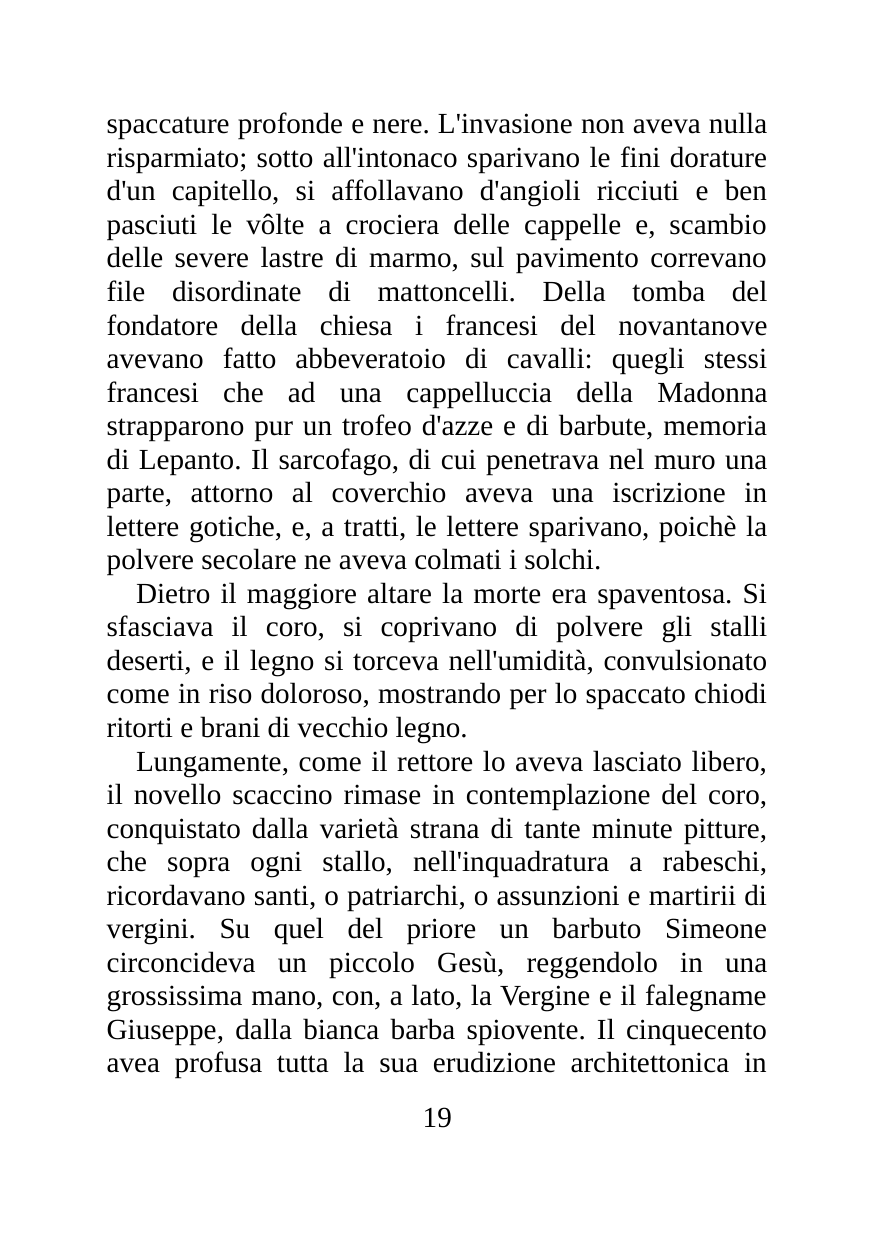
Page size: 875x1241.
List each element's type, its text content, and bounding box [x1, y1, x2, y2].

text Lungamente, come il rettore lo aveva lasciato libero, il novello scaccino rimase in contemplazione del coro, conquistato dalla varietà strana di tante minute pitture, che sopra ogni stallo, nell'inquadratura a rabeschi, ricordavano santi, o patriarchi, o assunzioni e martirii di vergini. Su quel del priore un barbuto Simeone circoncideva un piccolo Gesù, reggendolo in una grossissima mano, con, a lato, la Vergine e il falegname Giuseppe, dalla bianca barba spiovente. Il cinquecento avea profusa tutta la sua erudizione architettonica in [106, 744, 768, 1079]
text Dietro il maggiore altare la morte era spaventosa. Si sfasciava il coro, si coprivano di polvere gli stalli deserti, e il legno si torceva nell'umidità, convulsionato come in riso doloroso, mostrando per lo spaccato chiodi ritorti e brani di vecchio legno. [106, 576, 768, 744]
text spaccature profonde e nere. L'invasione non aveva nulla risparmiato; sotto all'intonaco sparivano le fini dorature d'un capitello, si affollavano d'angioli ricciuti e ben pasciuti le vôlte a crociera delle cappelle e, scambio delle severe lastre di marmo, sul pavimento correvano file disordinate di mattoncelli. Della tomba del fondatore della chiesa i francesi del novantanove avevano fatto abbeveratoio di cavalli: quegli stessi francesi che ad una cappelluccia della Madonna strapparono pur un trofeo d'azze e di barbute, memoria di Lepanto. Il sarcofago, di cui penetrava nel muro una parte, attorno al coverchio aveva una iscrizione in lettere gotiche, e, a tratti, le lettere sparivano, poichè la polvere secolare ne aveva colmati i solchi. [106, 106, 768, 576]
